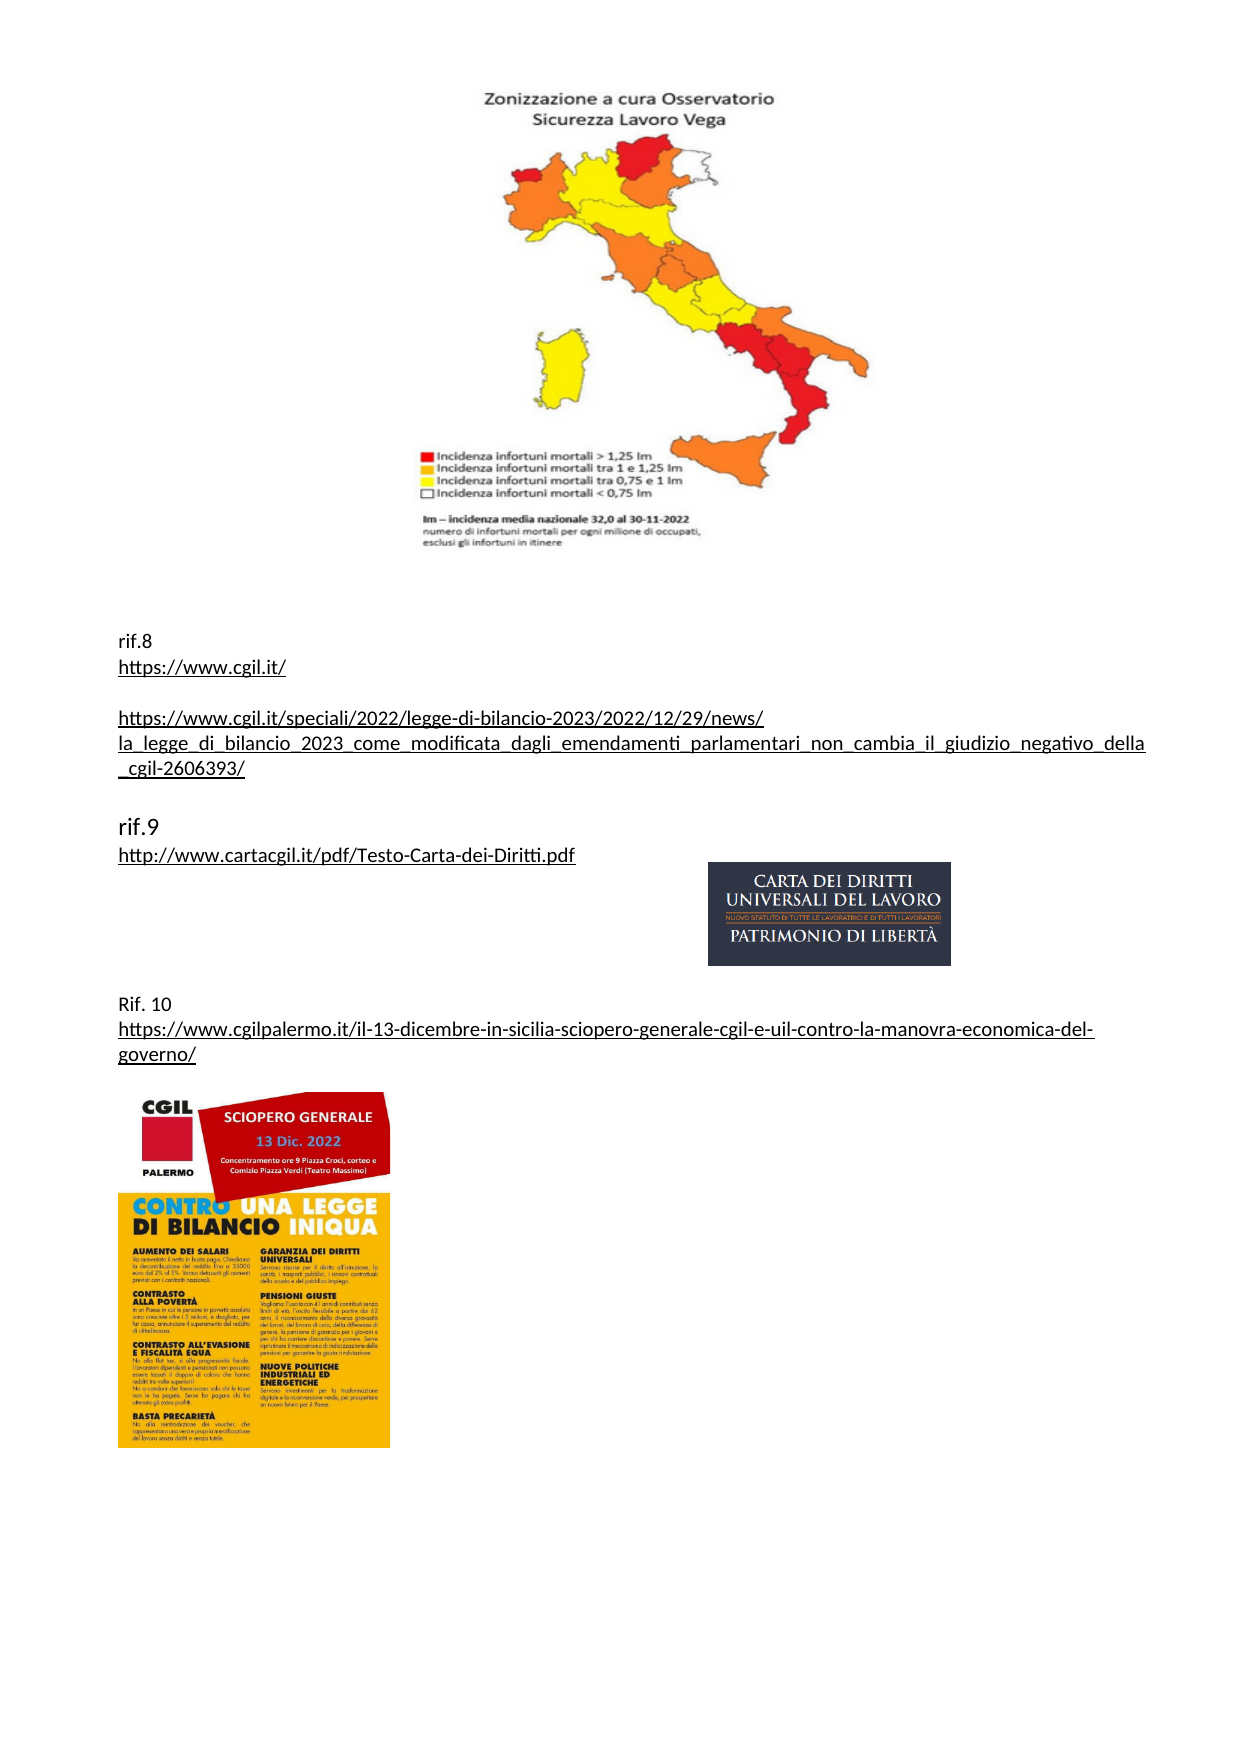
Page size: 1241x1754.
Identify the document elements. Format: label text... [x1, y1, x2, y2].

text https://www.cgil.it/speciali/2022/legge-di-bilancio-2023/2022/12/29/news/la_legge_di_bilancio_2023_come_modificata_dagli_emendamenti_parlamentari_non_cambia_il_giudizio_negativo_della_cgil-2606393/ [118, 705, 1152, 781]
text https://www.cgil.it/ [118, 654, 1152, 679]
text http://www.cartacgil.it/pdf/Testo-Carta-dei-Diritti.pdf [118, 842, 1152, 965]
text rif.9 [118, 811, 1152, 842]
text Rif. 10 [118, 991, 1152, 1016]
text https://www.cgilpalermo.it/il-13-dicembre-in-sicilia-sciopero-generale-cgil-e-uil-contro-la-manovra-economica-del-governo/ [118, 1016, 1152, 1067]
text rif.8 [118, 628, 1152, 654]
